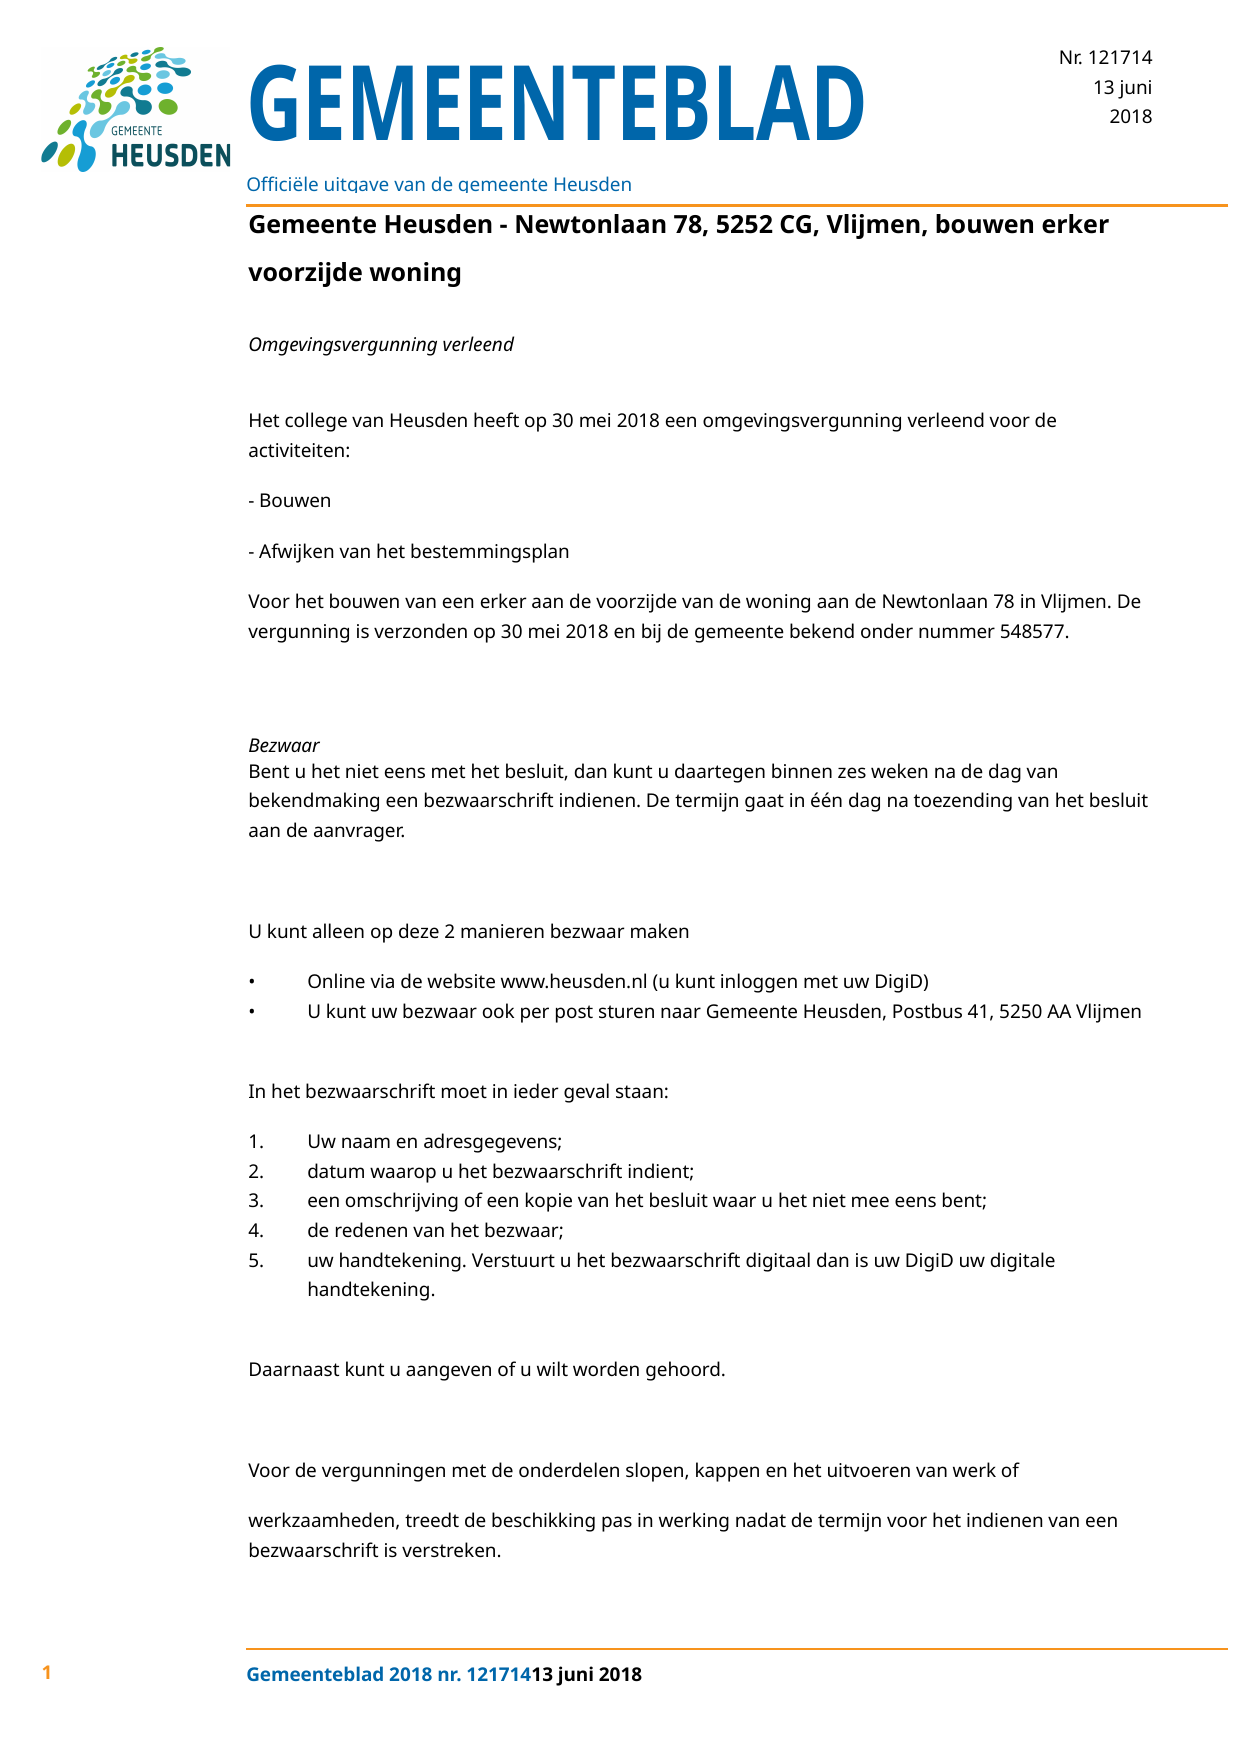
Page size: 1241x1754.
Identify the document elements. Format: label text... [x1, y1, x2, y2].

text Gemeente Heusden - Newtonlaan 78, 5252 CG, Vlijmen, bouwen erker voorzijde woning [248, 207, 1152, 288]
list een omschrijving of een kopie van het besluit waar u het niet mee eens bent; [248, 1188, 1152, 1213]
text Bezwaar [248, 732, 1152, 758]
text Bent u het niet eens met het besluit, dan kunt u daartegen binnen zes weken na de dag van bekendmaking een bezwaarschrift indienen. De termijn gaat in één dag na toezending van het besluit aan de aanvrager. [248, 758, 1152, 843]
list de redenen van het bezwaar; [248, 1217, 1152, 1243]
list Uw naam en adresgegevens; [248, 1128, 1152, 1154]
text - Afwijken van het bestemmingsplan [248, 538, 1152, 564]
text Voor de vergunningen met de onderdelen slopen, kappen en het uitvoeren van werk of [248, 1457, 1152, 1483]
list uw handtekening. Verstuurt u het bezwaarschrift digitaal dan is uw DigiD uw digitale handtekening. [248, 1247, 1152, 1302]
text werkzaamheden, treedt de beschikking pas in werking nadat de termijn voor het indienen van een bezwaarschrift is verstreken. [248, 1508, 1152, 1563]
picture [41, 47, 231, 172]
text Voor het bouwen van een erker aan de voorzijde van de woning aan de Newtonlaan 78 in Vlijmen. De vergunning is verzonden op 30 mei 2018 en bij de gemeente bekend onder nummer 548577. [248, 588, 1152, 644]
list Online via de website www.heusden.nl (u kunt inloggen met uw DigiD) [248, 968, 1152, 994]
list U kunt uw bezwaar ook per post sturen naar Gemeente Heusden, Postbus 41, 5250 AA Vlijmen [248, 998, 1152, 1024]
text Daarnaast kunt u aangeven of u wilt worden gehoord. [248, 1356, 1152, 1382]
text In het bezwaarschrift moet in ieder geval staan: [248, 1078, 1152, 1104]
list datum waarop u het bezwaarschrift indient; [248, 1158, 1152, 1184]
text Het college van Heusden heeft op 30 mei 2018 een omgevingsvergunning verleend voor de activiteiten: [248, 408, 1152, 463]
text Omgevingsvergunning verleend [248, 331, 1152, 357]
text U kunt alleen op deze 2 manieren bezwaar maken [248, 918, 1152, 944]
text - Bouwen [248, 488, 1152, 513]
